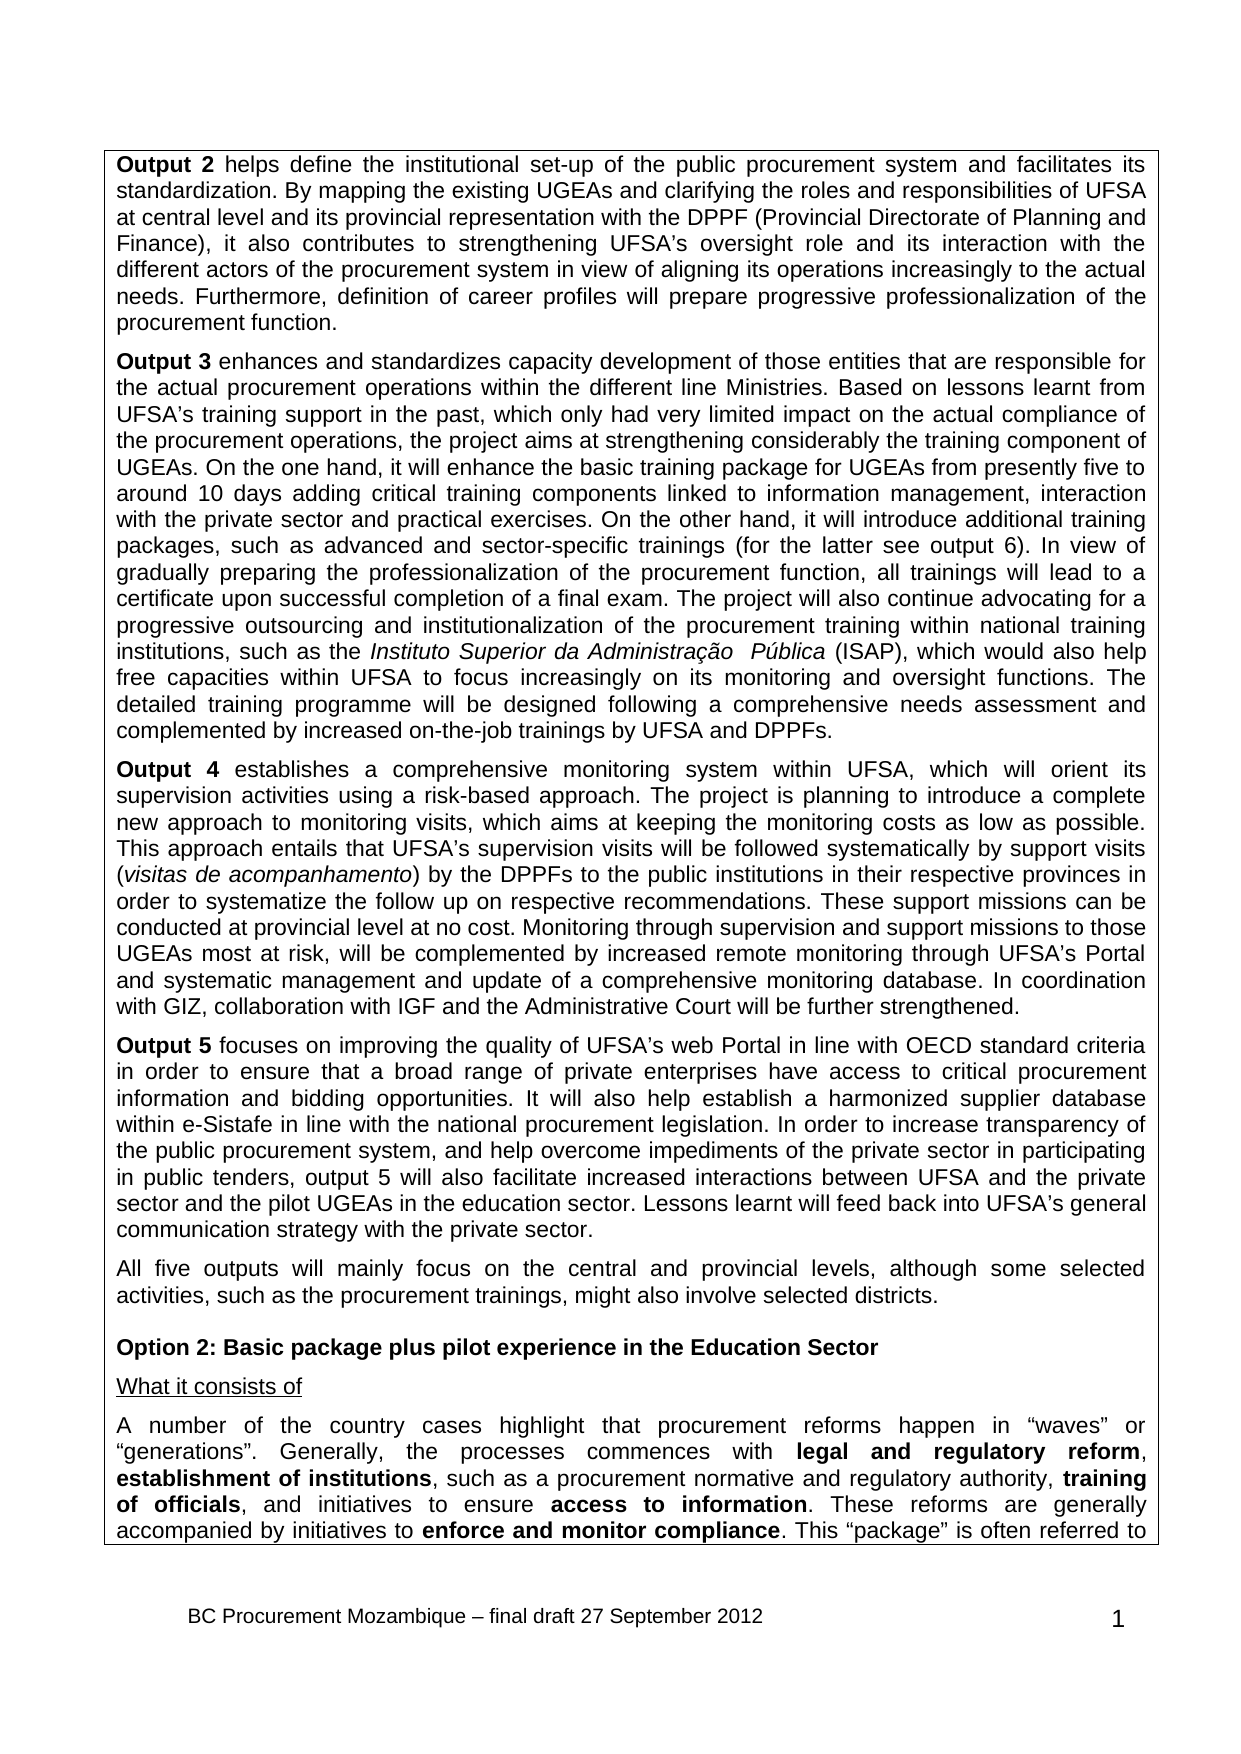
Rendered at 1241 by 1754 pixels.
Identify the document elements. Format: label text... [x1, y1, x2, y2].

table_header A. What are the feasible options that address the need set out in the Strategic case? A1. Feasible options that address the need set out in the Strategic case Critical success criteria Throughout the design phase of the project, various options and sub-options have been considered and assessed in light of their potential for success and/or risk of failure. Critical elements that fed into the appraisal are: (i) Likelihood to trigger effective change in the present procurement practices even if at limited scale; (ii) The best entry point for generating comprehensive and reliable information on national procurement practices with linkages to the broader PFM strategy of the Government; (iii) The need for a strengthened and well defined institutional set up of the national procurement system; (iv) National ownership and high level political leadership; (v) Broad stakeholder involvement (UFSA, UGEA, Line Ministries, Political leaders, private sector, CSO) across all project initiatives. Identification of feasible options While there is a strong interest of many stakeholders (Government, donors, the private sector and the broader public) in improving public procurement, it has proven difficult to establish consensus around priorities. Public procurement involves by its nature a lot of competing interests depending on the perspective of each stakeholder. And given that the procurement system in Mozambique is still in its very initial stage, support needs are widespread. In order to achieve the proposed outcome of the project “Public institutions at the national and provincial levels run transparent and open procurement competitions”, the availability of comprehensive information about the public procurement system and operations, a strengthened and increasingly interlinked institutional set up, as well as increased interactions between the actors of the procurement system and the private sector are considered indispensable pre-conditions for the success of the project. The following options are therefore starting from a “basic package”, which would form integral part of any intervention package if DFID decides to support UFSA in building up an operational public procurement system. Subsequently, it will be analyzed whether this “basic package” should be complemented by additional components, which by default would reduce the size of the “basic package”. Finally, this appraisal will consider the counterfactual, or “do nothing” option. Three possible options had already been disregarded at the very initial stage of the project design. Co-funding a World Bank project on broader PFM issues, including procurement, was rejected, as this would have given less opportunity for DFID to influence effectively the policy dialogue on procurement and to take leadership on this topic within the broader donor community. Whilst this approach would have certainly facilitated donor alignment, it could have negatively impacted DFID’s credibility, if the World Bank intervention in this area is again delayed, as happened repeatedly in the past. It was also disregarded to include the launch of the “reverse auctioning”-modality as one major component of the project design, since the risk of failure was considered too high against relatively high investment costs even for a pilot experience. “Reverse auctioning” represents an important Government priority, and has also brought some important savings to public spending in Brazil. However, a study on this topic in preparation of this project could not provide any evidence that the necessary pre-conditions for a successful launch of this methodology, such as the existence of a vibrant private sector, are in place in the specific country context of Mozambique. Furthermore, capacities of UGEAs are considered too weak to be able to cope with the introduction of a new procurement modality, which requires a complete new way of doing business. DFID Mozambique prefers instead focusing on the effective implementation of the public bidding procedures, which is the default modality according to Mozambican legislation. Investing into e-procurement represents another important Government priority, which was rejected at an early stage of the project design given that the indicative budget for the respective e-Sistafe module (the public financial management system) would have largely exceeded the project budget. As no other donor has been interested in co-funding this initiative, it would have been very unlikely that DFID investment would have led to tangible results. Recognizing however the need for more comprehensive information on public procurement practices and increased linkages between the national procurement system and e-Sistafe, discussions with national counterparts and the World Bank around e-procurement led to the idea of designing a less complex management information function on public procurement within the existing e-Sistafe module, as outlined below as integral part of option 1. Option 1: Basic package with general capacity building What it consists of Given that the public procurement system in Mozambique is still very young and consequently weak, strengthening its basic structures is considered a precondition for any successful intervention in this area. Therefore, the first option is taking a general system strengthening approach and will mainly focus on: better defining the institutional set-up and its interlinkages; creating systems for the collection and dissemination of comprehensive procurement information; strengthening UFSA’s oversight and coordination functions both with Government Ministries and the private sector; and investing into some basic capacity enhancement of UGEAs which are responsible for the actual procurement operations in the different Government institutions. According to OECD, the procurement process can be divided in the following 5 phases: The inefficient use of funds can result from problems across the entire procurement process – from the definition of needs and creation of bidding documents, to a lack of transparency and competition in the tender process including announcement, bidding, evaluation and award of contracts, to poor contract supervision and final accounting. Considering the size of the funding envelope and in order to avoid dispersion of activities, the project will focus primarily on the first three steps of the procurement process, which are particularly prone to corruption. It is recognized however that this approach might partly shift procurement issues from the first three steps towards the contract implementation phase. How it works Based on the consultant inputs and extensive consultations with UFSA, the following elements should be integral part of the “basic package” : Output 1: The systematic and comprehensive collection of procurement information is indispensable for UFSA to gain a more realistic picture on the public procurement practices and to be able to take evidence-based decisions about key priorities. The execution module in e-Sistafe provides an excellent opportunity for the systematic collection of critical procurement information at the level of the UGEAs as integral part of the public spending process. Building on increased analytical capacities of UFSA, this information will not only serve as a basis for the preparation of more reliable public statistics on public procurement, but also provide a solid basis for more focused capacity strengthening and monitoring activities at the level of UGEAs. Output 2 helps define the institutional set-up of the public procurement system and facilitates its standardization. By mapping the existing UGEAs and clarifying the roles and responsibilities of UFSA at central level and its provincial representation with the DPPF (Provincial Directorate of Planning and Finance), it also contributes to strengthening UFSA’s oversight role and its interaction with the different actors of the procurement system in view of aligning its operations increasingly to the actual needs. Furthermore, definition of career profiles will prepare progressive professionalization of the procurement function. Output 3 enhances and standardizes capacity development of those entities that are responsible for the actual procurement operations within the different line Ministries. Based on lessons learnt from UFSA’s training support in the past, which only had very limited impact on the actual compliance of the procurement operations, the project aims at strengthening considerably the training component of UGEAs. On the one hand, it will enhance the basic training package for UGEAs from presently five to around 10 days adding critical training components linked to information management, interaction with the private sector and practical exercises. On the other hand, it will introduce additional training packages, such as advanced and sector-specific trainings (for the latter see output 6). In view of gradually preparing the professionalization of the procurement function, all trainings will lead to a certificate upon successful completion of a final exam. The project will also continue advocating for a progressive outsourcing and institutionalization of the procurement training within national training institutions, such as the Instituto Superior da Administração Pública (ISAP), which would also help free capacities within UFSA to focus increasingly on its monitoring and oversight functions. The detailed training programme will be designed following a comprehensive needs assessment and complemented by increased on-the-job trainings by UFSA and DPPFs. Output 4 establishes a comprehensive monitoring system within UFSA, which will orient its supervision activities using a risk-based approach. The project is planning to introduce a complete new approach to monitoring visits, which aims at keeping the monitoring costs as low as possible. This approach entails that UFSA’s supervision visits will be followed systematically by support visits (visitas de acompanhamento) by the DPPFs to the public institutions in their respective provinces in order to systematize the follow up on respective recommendations. These support missions can be conducted at provincial level at no cost. Monitoring through supervision and support missions to those UGEAs most at risk, will be complemented by increased remote monitoring through UFSA’s Portal and systematic management and update of a comprehensive monitoring database. In coordination with GIZ, collaboration with IGF and the Administrative Court will be further strengthened. Output 5 focuses on improving the quality of UFSA’s web Portal in line with OECD standard criteria in order to ensure that a broad range of private enterprises have access to critical procurement information and bidding opportunities. It will also help establish a harmonized supplier database within e-Sistafe in line with the national procurement legislation. In order to increase transparency of the public procurement system, and help overcome impediments of the private sector in participating in public tenders, output 5 will also facilitate increased interactions between UFSA and the private sector and the pilot UGEAs in the education sector. Lessons learnt will feed back into UFSA’s general communication strategy with the private sector. All five outputs will mainly focus on the central and provincial levels, although some selected activities, such as the procurement trainings, might also involve selected districts. Option 2: Basic package plus pilot experience in the Education Sector What it consists of A number of the country cases highlight that procurement reforms happen in “waves” or “generations”. Generally, the processes commences with legal and regulatory reform, establishment of institutions, such as a procurement normative and regulatory authority, training of officials, and initiatives to ensure access to information. These reforms are generally accompanied by initiatives to enforce and monitor compliance. This “package” is often referred to as “first generation reforms” and is generally expected to take up to ten years to complete. While it is generally accepted that these reforms are necessary in building the basic structures upon which the system relies, it is recognized that they are not sufficient to meet the on-going demands for better governance and systems. As a result, some countries have moved towards a “second generation” of reforms, which focuses more on efficiency and effectiveness as well as performance measurement and management. Taking into consideration the progress Mozambique has made since the approval of its first regulatory framework on public procurement in 2005, the second option will also focus to a large extent on consolidating elements of the “first generation” of procurement reform (see “basic package” under first option). While this approach might therefore not lead to better service delivery and results that are easily perceived as such by the broader public, it represents a stable consensus between DFID and UFSA and can help enhance national ownership and leadership of the reform process. These are considered critical success factors for any effective procurement reform. In order to raise awareness for the need of more sector-specific interventions and introduce a gradual shift towards better procurement performance (“second generation”), the general system strengthening approach of the first option will be complemented under the second option by a pilot in the education sector with an increased focus on contract implementation (phase 4 of the diagram under option1) and supply chain management issues. As such, it is based on an understanding of public procurement as integral part of the broader public financial management agenda. Continuous interactions between UFSA and the pilot sector will help generate lessons learnt beyond the tender process that can influence other sectors and/ or future projects in this area. As such, the expected results of the pilot will be partly outside of the theory of change, whilst strengthening considerably most of its actual components. It is also expected that the pilot experience might also help overcome certain resistances against change within UFSA and broaden the institution’s perspective of public procurement. Given that education is part of the priority sectors of the World Bank PFM project (health, education, justice and agriculture), it will be critical to design a sound collaboration mechanism between these two projects in order to build synergies and avoid overlaps or duplications. How it works The same outputs 1 to 5 as under option 1 will be completed by sector-specific interventions under the leadership of the Ministry of Education (MINED) in collaboration with UFSA. Critical components of DFID’s support to the pilot sector (output 6) include the establishment of an integrated information management system within MINED (at central level and within the 2 pilot DPECs Maputo and Cabo Delgado), which will allow detailed tracking and monitoring of (on-going) procurement processes including contract implementation. This will be combined with the establishment of a comprehensive supervision system between the national and provincial level. The results of these efforts will be systematically shared with UFSA to facilitate better macro-supervision by the national oversight body. In terms of capacity building of UGEAs, the pilot component seeks to showcase effective improvement of procurement performance not only at central, but also at provincial level by complementing sector-specific procurement trainings with intensive on-the-job training in two pilot provinces. For this purpose, a national consultant will be assigned in average 2 days per week to each pilot province and will also act as project focal point at central level in view of facilitating effective coordination with UFSA. The counterfactual – “Doing Nothing” Not intervening at all has been rejected at an early stage of the project design. The current lack of support to the sector by other donors and the high level of need identified means that inefficiencies and corruption risks in the current use of Government finances are likely to continue. DFID’s focus on improved value for money and transparency and accountability in the use of aid makes this intervention critical, despite the challenges that exist. Despite the improvements that have taken place in the legislative framework and some improvements in the use of procurement systems, many of the critical elements identified in the 2008 CPAR remain unaddressed, particularly in terms of capacity, transparency and integrity. There is a broad consensus among all stakeholders, including both the Government of Mozambique and the international donor community, that UFSA is still lacking the necessary resources to make an effective difference in the national procurement system. After various months of intensive consultations between UFSA and DFID, the project development has raised a lot of expectations at national level, and pulling out at this stage would represent an important reputational risk for DFID. It would also give a contradictory political sign towards Government about the importance of the procurement system. That said, the two options outlined above will both be appraised against a hypothetical counterfactual that assumes no DFID intervention, in order to ensure that the programme benefits are maximised, and justify the costs. A2. Appraisal of options Theory of Change Through this project, DFID intends to support the procurement reform in Mozambique in view of creating a more transparent system and thus facilitating more efficient public spending across all sectors, but with a particular focus on education. Generally, evidence about successful implementation of public procurement reforms in developing countries is rather weak, partly given that this topic has only received broader international attention after the Paris Declaration on Aid Effectiveness 2005 and the international commitment for increased use of country systems for aid delivery. There is however strong evidence that access to comprehensive and reliable information about public procurement is a critical pre-condition for more transparent and efficient public procurement systems, as without these data, the system cannot be monitored, reviewed and adjusted to achieve better performance. Many countries have achieved “quick wins” by establishing electronic websites to publish procurement related information, which can hugely increase transparency and access to information. While UFSA has already established an online Procurement Portal, its content and particularly the quality of published data still require major improvements. The most critical precondition for a more transparent public procurement system is the establishment of a mechanism for the continuous collection of reliable procurement data. The use of electronic systems facilitates the collection and analysis of information that are also indispensable for effective oversight, internal control and procurement audits. E-Sistafe therefore represents a unique opportunity for capturing procurement related information in a systematic manner and linking at the same time the procurement operations to the public financial management cycle. More detailed day-to-day management information about on-going procurement processes in the education sector will be collected in a separate database within MINED, the results of which will be regularly shared with UFSA. As UFSA’s oversight, monitoring and capacity development functions are also hampered by the lack of overview about the scope of the public procurement system in Mozambique, it is furthermore necessary to conduct an extensive mapping exercise combined with a training needs assessment of UGEAs, which will inform the detailed implementation strategies for the remaining outputs. In order to ensure the actual use of the collected data for performance monitoring and management decisions, relevant stakeholders will be trained in the analysis, regular update and strategic use of the data. Capacity development – procurement training Compliance with procurement regulations still represents a major challenge in Mozambique. Only 40% of the audited procurement processes in 2011 were in line with the official rules and regulations. While any procurement reform needs to be supported by major training efforts, there is very little evidence that trainings have led to better performance in procurement operations. Experiences also show that the pace of capacity development is usually slower than hoped and might not necessarily lead to the desired results within the lifespan of the project. While experiences in Uganda have shown that the effective professionalization of the procurement function requires at least 9-month-training courses, it has so far not been possible to agree on a similar longer-term training approach with the Mozambican Government. Instead, the project design therefore introduces and/or strengthens the following factors of the public procurement training that have had a positive impact on capacity development initiatives in other countries: The basic training package on public procurement, as well as the specific training related to the education sector will be reviewed and developed based on a consultative needs assessment and an evaluation of the current capacity level of UGEAs as integral part of the mapping exercise. At the end of each training course, the participants will pass an exam in order to assess a certain set of qualifications and skills and prepare progressive institutionalization of the procurement training. This approach will facilitate progressive institutionalization and professionalization of the procurement function within the public administration. The content of the training will be broadened beyond procedural issues in order to include also, among others, corruption issues, interaction with the private sector and more practical sessions. The project will facilitate broad stakeholder involvement in the capacity development efforts by extending UFSA’s training initiatives beyond the UGEA members. Specific trainings will be designed for a broad range of institutions and organizations that play a role in the procurement process. This includes training packages and workshops for Directors in the Line Ministries, for the administrative court, internal control and representatives from the private sector. The effectiveness of the training will be closely monitored and complemented by a helpdesk function as integral part of UFSA’s online Portal. UGEAs will have the possibility to post practical questions through the Portal, which will be answered by UFSA on a daily basis. In view of creating an enabling environment for the recognition of procurement trainings and qualifications, DFID Mozambique will closely monitor and advocate (as part of the project and through the budget support dialogue) for the approval of the professional career stream for the procurement function within the civil service. It will also try to facilitate progressive embedding of the procurement training into national training institution, such as ISAP. It is assumed that the professionalization of procurement will help reduce the high staff turn over and thus considerably enhance the impact of the capacity building efforts on the UGEA’s performance. Monitoring Capacity development initiatives in public procurement are more likely to succeed if they are complemented by a strong monitoring system. Even simple information management tools can be useful for tracking macro level performance. In Tanzania, the average level of compliance in local Government agencies increased from 40% to 66% and from 43% to 74% in central Government agencies over a period of three years following the implementation of a procurement management information system combined with systematic analysis of the collected data and strategic procurement monitoring and audit. Therefore, the project will place a major emphasis on enhancing UFSA’s monitoring function by helping establish a comprehensive monitoring strategy, which will not only inform UFSA’s supervision activities, but also strengthen the role of the internal control and audit institutions in the area of public procurement. Complementary, it will also enhance the day-to-day supervision of procurement operations within MINED as pilot Ministry, with a particular focus on strengthening the relations between the national and provincial level. The results will also be fed back regularly to UFSA. All monitoring information will in return again enhance the availability of data and thus contribute to a more transparent public procurement system. One necessary pre-condition is that UFSA will carry out various, including sector-specific, analysis of the procurement data in line with the stakeholders’ needs and share these analysis for performance reporting with senior authorities of responsible Line Ministries and relevant audit and internal control institutions. In Uganda, it has been critical that the collected information was shared regularly with the departmental directors of the Line Ministries, where corrective actions were generated as necessary. As civil society organizations have proven to be of good value for the provision of third party oversight on procurement and improve perceptions relating to corruptions, e.g. in the Philippines, the present project will involve local civil society organization in its annual monitoring and evaluation exercises. This might represent an opportunity to build on other DFID-initiatives in the country that support civil society in monitoring critical governance issues. Outcome & Impact Taking into consideration the still very low public sector capacity in Mozambique, the different outputs might only lead to minor improvements in the compliance of the tender processes. It can however be reasonably assumed that the strengthened institutional framework of the public procurement system will lead to an increased use of public bidding processes at national and provincial levels. Combined with increased interactions with the private sector and the broader public, but also through a Harmonized Bidder’s Database as integral part of e-Sistafe, the project’s efforts will therefore lead to a more transparent public procurement system. By making the bid evaluation process clear, especially with respect to the bid announcements and evaluation criteria, a more transparent procurement system will build trust into the public procurement system and consequently lead to more active and competitive behaviour of suppliers, as experiences in the Philippines have shown, where many companies started bidding for the very first time for government projects after the procurement reform had led to increased transparency; e.g. in a bid published by the Department of Tourism six out of seven shortlisted firms had submitted a proposal for the very first time. Given that increased competitiveness leads ultimately to lower prices of the bidding offers, transparent procedures can contribute to more efficient resource allocation and budgetary savings for governments, as reported by Nicaragua, which reduced its pharmaceutical budget by US$8 million after establishing a transparent procurement agency. Again in the Philippines, procurement performance improvements led to 50% savings per unit for textbooks and 39% savings for each classroom that were procured in one Word Bank-financed project. While these two countries are certainly far more advanced in the procurement reform than Mozambique, they showcase the potential long-term benefits of DFID’s intervention if other donors are willing to invest into additional project phases. Economic Impact This programme should have a positive economic impact, largely through improving the efficiency and effectiveness of public expenditure. Section C below models economic benefits in terms of efficiency savings realised through improvements to the public procurement system and estimates that benefits worth approximately six times the costs could be delivered. This intervention is also likely to have an impact on private sector competition. The increase in transparency of procurement system and the subsequent perceived increase of confidence in the system by private firms will increase their responsiveness with regards to public tenders. This could potentially translate into more firms competing for the same tenders, thus contributing to lower their prices. Beyond the public expenditure impacts, this programme could have indirect positive impacts on growth but there is limited evidence to quantify what these might be or to what extent any causal link with this programme can be developed. Evidence does suggest that government spending in general, and in developing countries in particular, has a positive effect on economic growth e.g. through more investment in public goods such as education, roads, health and energy. It is reasonable to extend this assumption to assume that more efficient public spending would have a larger impact on economic growth. Governance Impact Institutional capacity Weak capacity of Government institutions throughout the public sector is one of the most lasting effects of the civil war in Mozambique. Particularly at provincial and local levels, the capacity of UGEAs is still extremely low. This is an important area of concern for both UFSA and the Ministry of Education given the decentralization process, as it poses enormous fiduciary risks for public spending and effective procurement operations. Enhancing the institutional set-up and UFSA’s oversight function will be complemented by a large training component, which will facilitate skills development of procurement agents. Efforts to integrate the procurement function into the civil service career stream will contribute to attracting and retaining skilled staff through the professionalization of the procurement function. Creating incentives for line ministries to care about improved performance and enhancing the ability of the business community to monitor procurement decisions are equally important, since achieving sustained improvement in procurement is very difficult without the active participation of all stakeholders. In the long run, better performing public procurement systems will contribute to greater respect for public procurement institutions and improved public service delivery of critical Government Ministries, leading to potential improvements in social sector services. Accountability Greater accountability is one of the key elements underpinning various components of the procurement project. It is both a means for better institutional performance and an objective in itself. Increased access to procurement information will allow better public monitoring of procurement issues and increase Government accountability for public spending both internally and externally. By providing factual evidence on procurement practices across all Line Ministries and Government institutions and facilitating enhanced dialogue on procurement between all Government stakeholders, the project responds to ineffective supervision and accountability processes within the public sector (both at UFSA’s level and within the Line Ministries), which is one critical reason for the poor performance in public procurement. Furthermore, the project will enhance the role of the private sector and civil society in monitoring public procurement. Through exchange fora between the Government and the private sector and participation of civil society in the annual monitoring exercise of the project, it will provide a space for a constructive dialogue about procurement issues between a broad range of government leaders, the private sector and other civil society groups. Thus, it will on the one hand enhance mutual understandings around critical procurement issues and requirements, and on the other hand serve as a feedback mechanism from a better informed public on existing concerns and obligations. Furthermore, an enhanced (and evidence-based) political dialogue between the broader donor community in Mozambique and Government stakeholders will contribute to raising awareness on procurement issues of the political elite, and help exert pressure on decision makers to ensure improved transparency and rule-of-law in this area. Corruption “Technical fixes alone are not enough”. Political economy issues linked to wider governance reforms need to be examined continuously. Issues related to public procurement are by their nature very political given that this area is particularly prone to corruption. Public and party officials can often play influential roles in the outcome of public bidding processes given the blurring boundaries between the economic and political elite in Mozambique. Also the Bertelsmann Transformation Index (BTI) 2012 Mozambique Country Report finds that “many public tender processes are severely flawed because of (the) conflict of interest” deriving from the involvement of the ruling party and certain families of the elite in public and private business. (…) Although the capacities of audit institutions like the administrative court have been strengthened, actual practices in public procurement are at the best obscure.“ While it is unlikely that the project will reduce the risk that tender processes will be manipulated in favour of companies that are closely linked with the ruling party, a more transparent procurement system can make corruptive practices more costly and consequently less attractive. Based on the political economy analysis commissioned by DFID in 2011, which has identified a number of challenges regarding corruption in public procurement, the project foresees as integral part of its annual review exercises the creation of exchange fora, where civil society and the private sector can point out specific corruption cases or other challenges for improved procurement in the country. At the same time, increased transparency and access to information will make corruptive practices more difficult, although it is has to be noted that public procurement systems are not designed per se to combat corruption. Conclusions Using a pilot sector (option 2) will provide more tangible and visible results that can be transferred – at a latter stage – to other sector Ministries. In addition, the project design process has shown how critical it is to create closer linkages between UFSA and the Sector Ministries to avoid further fragmentation of the procurement processes. Therefore, option 2 is the preferred option from a technical perspective. [105, 151, 1158, 1544]
